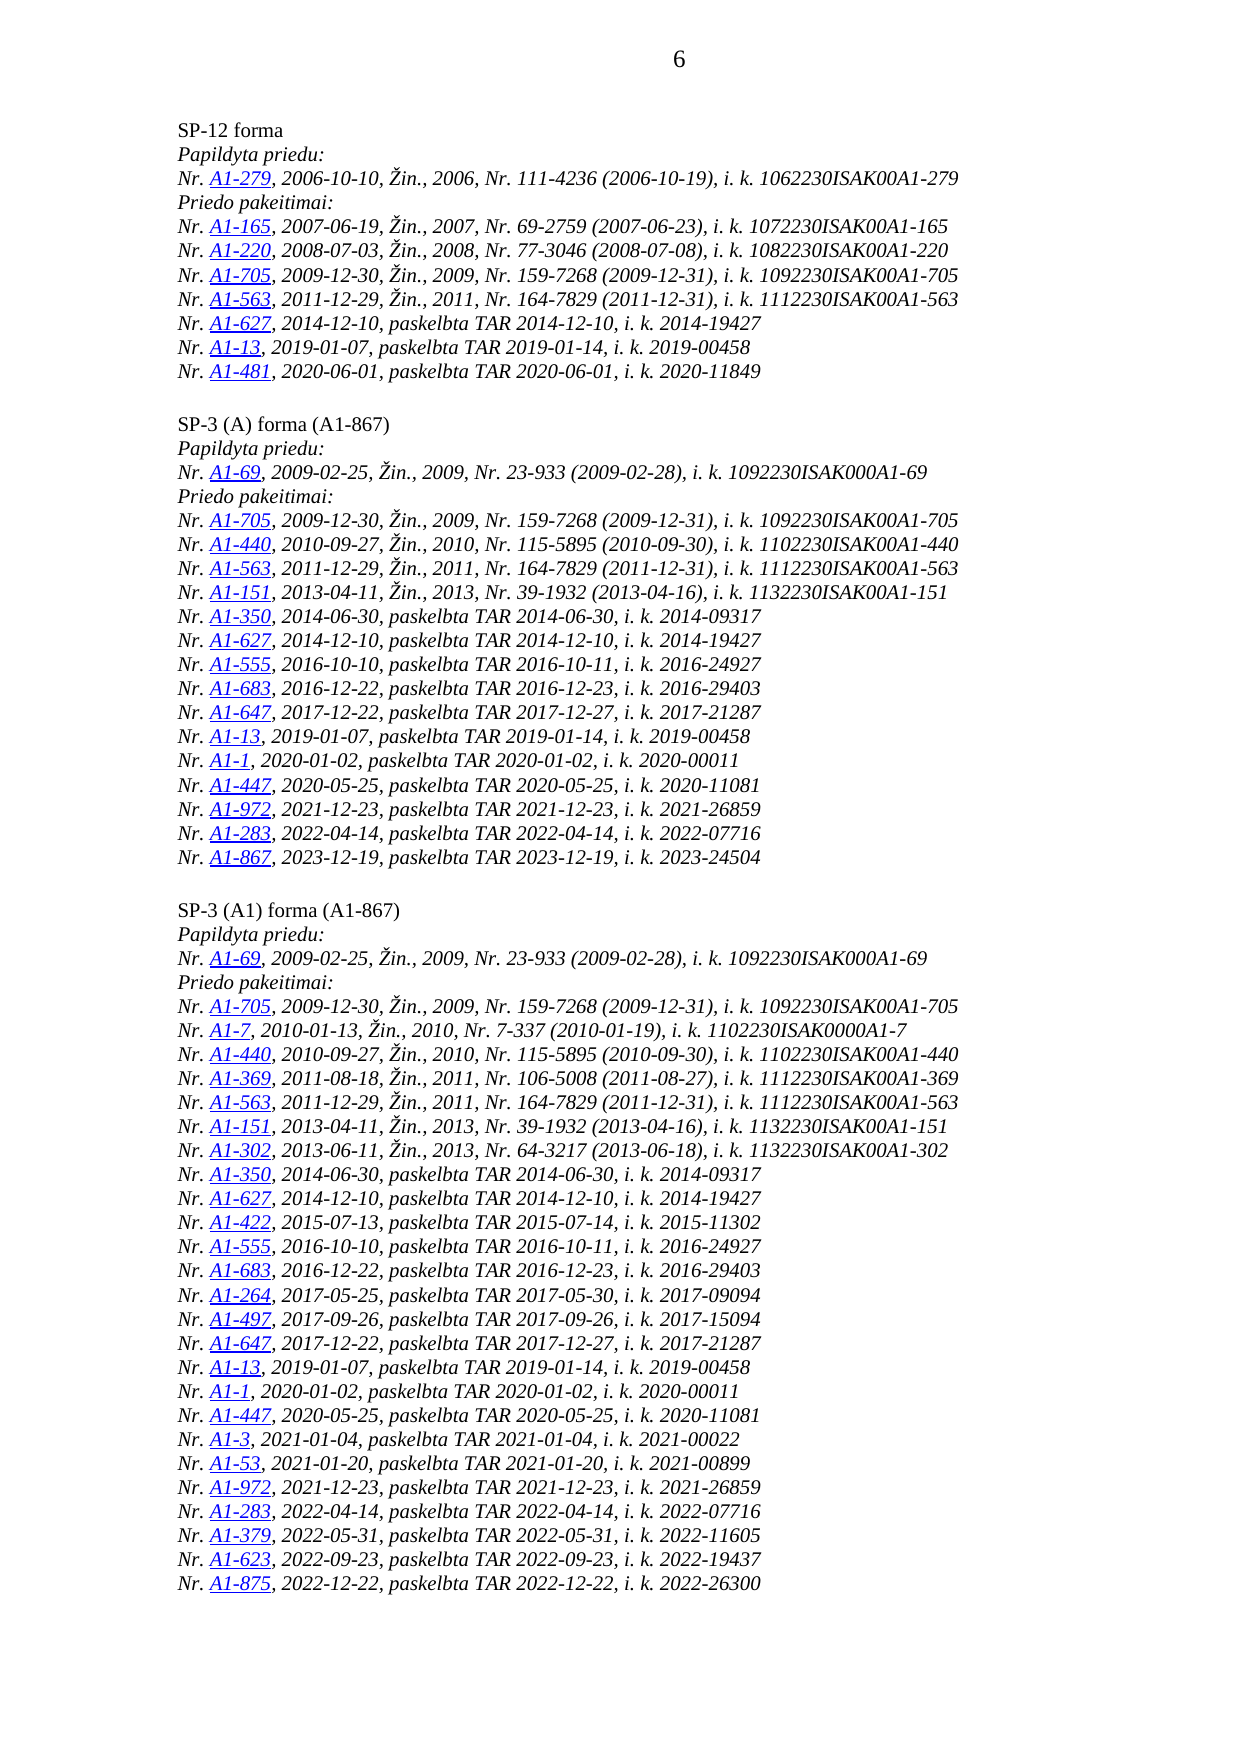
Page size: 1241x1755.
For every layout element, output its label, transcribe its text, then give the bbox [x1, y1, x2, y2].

text Nr. A1-555, 2016-10-10, paskelbta TAR 2016-10-11, i. k. 2016-24927 [177, 652, 1181, 676]
text Nr. A1-447, 2020-05-25, paskelbta TAR 2020-05-25, i. k. 2020-11081 [177, 1403, 1181, 1427]
text Nr. A1-875, 2022-12-22, paskelbta TAR 2022-12-22, i. k. 2022-26300 [177, 1571, 1181, 1595]
text Nr. A1-440, 2010-09-27, Žin., 2010, Nr. 115-5895 (2010-09-30), i. k. 1102230ISAK00A1-440 [177, 532, 1181, 556]
text Nr. A1-627, 2014-12-10, paskelbta TAR 2014-12-10, i. k. 2014-19427 [177, 628, 1181, 652]
text Nr. A1-69, 2009-02-25, Žin., 2009, Nr. 23-933 (2009-02-28), i. k. 1092230ISAK000A1-69 [177, 946, 1181, 970]
text Nr. A1-972, 2021-12-23, paskelbta TAR 2021-12-23, i. k. 2021-26859 [177, 797, 1181, 821]
text Nr. A1-369, 2011-08-18, Žin., 2011, Nr. 106-5008 (2011-08-27), i. k. 1112230ISAK00A1-369 [177, 1066, 1181, 1090]
text Nr. A1-13, 2019-01-07, paskelbta TAR 2019-01-14, i. k. 2019-00458 [177, 335, 1181, 359]
text Nr. A1-302, 2013-06-11, Žin., 2013, Nr. 64-3217 (2013-06-18), i. k. 1132230ISAK00A1-302 [177, 1138, 1181, 1162]
text SP-3 (A) forma (A1-867) [177, 412, 1181, 436]
text Nr. A1-627, 2014-12-10, paskelbta TAR 2014-12-10, i. k. 2014-19427 [177, 1186, 1181, 1210]
text Nr. A1-3, 2021-01-04, paskelbta TAR 2021-01-04, i. k. 2021-00022 [177, 1427, 1181, 1451]
text Nr. A1-264, 2017-05-25, paskelbta TAR 2017-05-30, i. k. 2017-09094 [177, 1282, 1181, 1307]
text Papildyta priedu: [177, 922, 1181, 946]
text Nr. A1-220, 2008-07-03, Žin., 2008, Nr. 77-3046 (2008-07-08), i. k. 1082230ISAK00A1-220 [177, 238, 1181, 262]
text Nr. A1-151, 2013-04-11, Žin., 2013, Nr. 39-1932 (2013-04-16), i. k. 1132230ISAK00A1-151 [177, 1114, 1181, 1138]
text Nr. A1-705, 2009-12-30, Žin., 2009, Nr. 159-7268 (2009-12-31), i. k. 1092230ISAK00A1-705 [177, 262, 1181, 287]
text Priedo pakeitimai: [177, 484, 1181, 508]
text Nr. A1-350, 2014-06-30, paskelbta TAR 2014-06-30, i. k. 2014-09317 [177, 1162, 1181, 1186]
text Nr. A1-563, 2011-12-29, Žin., 2011, Nr. 164-7829 (2011-12-31), i. k. 1112230ISAK00A1-563 [177, 1090, 1181, 1114]
text Nr. A1-69, 2009-02-25, Žin., 2009, Nr. 23-933 (2009-02-28), i. k. 1092230ISAK000A1-69 [177, 460, 1181, 484]
text Papildyta priedu: [177, 436, 1181, 460]
text Nr. A1-563, 2011-12-29, Žin., 2011, Nr. 164-7829 (2011-12-31), i. k. 1112230ISAK00A1-563 [177, 556, 1181, 580]
text Nr. A1-447, 2020-05-25, paskelbta TAR 2020-05-25, i. k. 2020-11081 [177, 772, 1181, 797]
text Nr. A1-555, 2016-10-10, paskelbta TAR 2016-10-11, i. k. 2016-24927 [177, 1234, 1181, 1258]
text Nr. A1-683, 2016-12-22, paskelbta TAR 2016-12-23, i. k. 2016-29403 [177, 676, 1181, 700]
text Nr. A1-1, 2020-01-02, paskelbta TAR 2020-01-02, i. k. 2020-00011 [177, 1379, 1181, 1403]
text Nr. A1-379, 2022-05-31, paskelbta TAR 2022-05-31, i. k. 2022-11605 [177, 1523, 1181, 1547]
text Nr. A1-627, 2014-12-10, paskelbta TAR 2014-12-10, i. k. 2014-19427 [177, 311, 1181, 335]
text Papildyta priedu: [177, 142, 1181, 166]
text Priedo pakeitimai: [177, 190, 1181, 214]
text Nr. A1-283, 2022-04-14, paskelbta TAR 2022-04-14, i. k. 2022-07716 [177, 821, 1181, 845]
text Nr. A1-13, 2019-01-07, paskelbta TAR 2019-01-14, i. k. 2019-00458 [177, 1355, 1181, 1379]
text Priedo pakeitimai: [177, 970, 1181, 994]
text Nr. A1-481, 2020-06-01, paskelbta TAR 2020-06-01, i. k. 2020-11849 [177, 359, 1181, 383]
text Nr. A1-350, 2014-06-30, paskelbta TAR 2014-06-30, i. k. 2014-09317 [177, 604, 1181, 628]
text Nr. A1-7, 2010-01-13, Žin., 2010, Nr. 7-337 (2010-01-19), i. k. 1102230ISAK0000A1-7 [177, 1018, 1181, 1042]
text Nr. A1-497, 2017-09-26, paskelbta TAR 2017-09-26, i. k. 2017-15094 [177, 1307, 1181, 1331]
text Nr. A1-972, 2021-12-23, paskelbta TAR 2021-12-23, i. k. 2021-26859 [177, 1475, 1181, 1499]
text Nr. A1-422, 2015-07-13, paskelbta TAR 2015-07-14, i. k. 2015-11302 [177, 1210, 1181, 1234]
text Nr. A1-867, 2023-12-19, paskelbta TAR 2023-12-19, i. k. 2023-24504 [177, 845, 1181, 869]
text Nr. A1-151, 2013-04-11, Žin., 2013, Nr. 39-1932 (2013-04-16), i. k. 1132230ISAK00A1-151 [177, 580, 1181, 604]
text Nr. A1-283, 2022-04-14, paskelbta TAR 2022-04-14, i. k. 2022-07716 [177, 1499, 1181, 1523]
text Nr. A1-440, 2010-09-27, Žin., 2010, Nr. 115-5895 (2010-09-30), i. k. 1102230ISAK00A1-440 [177, 1042, 1181, 1066]
text Nr. A1-623, 2022-09-23, paskelbta TAR 2022-09-23, i. k. 2022-19437 [177, 1547, 1181, 1571]
text Nr. A1-647, 2017-12-22, paskelbta TAR 2017-12-27, i. k. 2017-21287 [177, 700, 1181, 724]
text Nr. A1-705, 2009-12-30, Žin., 2009, Nr. 159-7268 (2009-12-31), i. k. 1092230ISAK00A1-705 [177, 994, 1181, 1018]
text Nr. A1-647, 2017-12-22, paskelbta TAR 2017-12-27, i. k. 2017-21287 [177, 1331, 1181, 1355]
text Nr. A1-279, 2006-10-10, Žin., 2006, Nr. 111-4236 (2006-10-19), i. k. 1062230ISAK00A1-279 [177, 166, 1181, 190]
text Nr. A1-1, 2020-01-02, paskelbta TAR 2020-01-02, i. k. 2020-00011 [177, 748, 1181, 772]
text Nr. A1-165, 2007-06-19, Žin., 2007, Nr. 69-2759 (2007-06-23), i. k. 1072230ISAK00A1-165 [177, 214, 1181, 238]
text Nr. A1-683, 2016-12-22, paskelbta TAR 2016-12-23, i. k. 2016-29403 [177, 1258, 1181, 1282]
text SP-3 (A1) forma (A1-867) [177, 897, 1181, 922]
text Nr. A1-53, 2021-01-20, paskelbta TAR 2021-01-20, i. k. 2021-00899 [177, 1451, 1181, 1475]
text Nr. A1-13, 2019-01-07, paskelbta TAR 2019-01-14, i. k. 2019-00458 [177, 724, 1181, 748]
text Nr. A1-563, 2011-12-29, Žin., 2011, Nr. 164-7829 (2011-12-31), i. k. 1112230ISAK00A1-563 [177, 287, 1181, 311]
text Nr. A1-705, 2009-12-30, Žin., 2009, Nr. 159-7268 (2009-12-31), i. k. 1092230ISAK00A1-705 [177, 508, 1181, 532]
text SP-12 forma [177, 118, 1181, 142]
